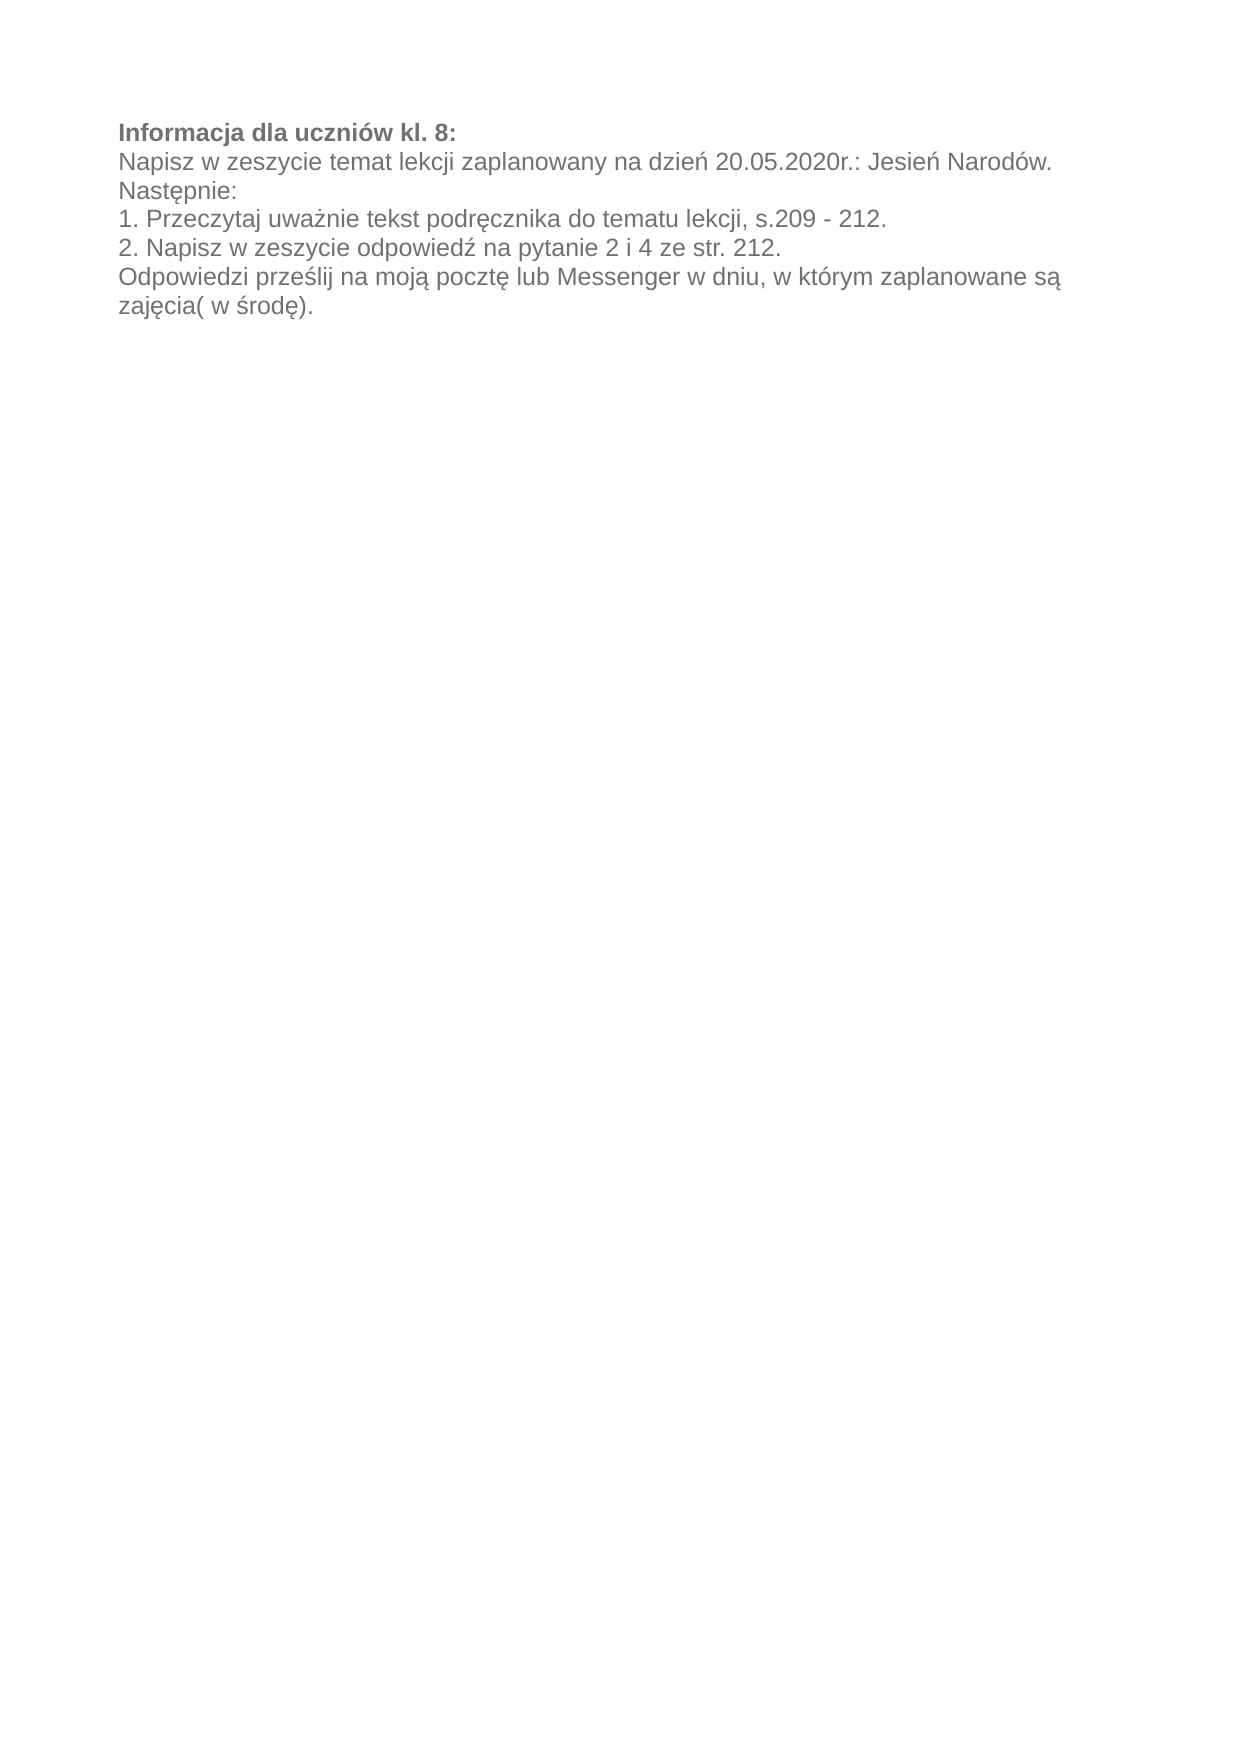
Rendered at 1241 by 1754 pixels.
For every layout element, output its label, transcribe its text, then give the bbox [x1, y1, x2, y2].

text Odpowiedzi prześlij na moją pocztę lub Messenger w dniu, w którym zaplanowane są zajęcia( w środę). [118, 262, 1122, 319]
text Informacja dla uczniów kl. 8: Napisz w zeszycie temat lekcji zaplanowany na dzień 20.05.2020r.: Jesień Narodów. Następnie: 1. Przeczytaj uważnie tekst podręcznika do tematu lekcji, s.209 - 212. 2. Napisz w zeszycie odpowiedź na pytanie 2 i 4 ze str. 212. [118, 118, 1122, 262]
